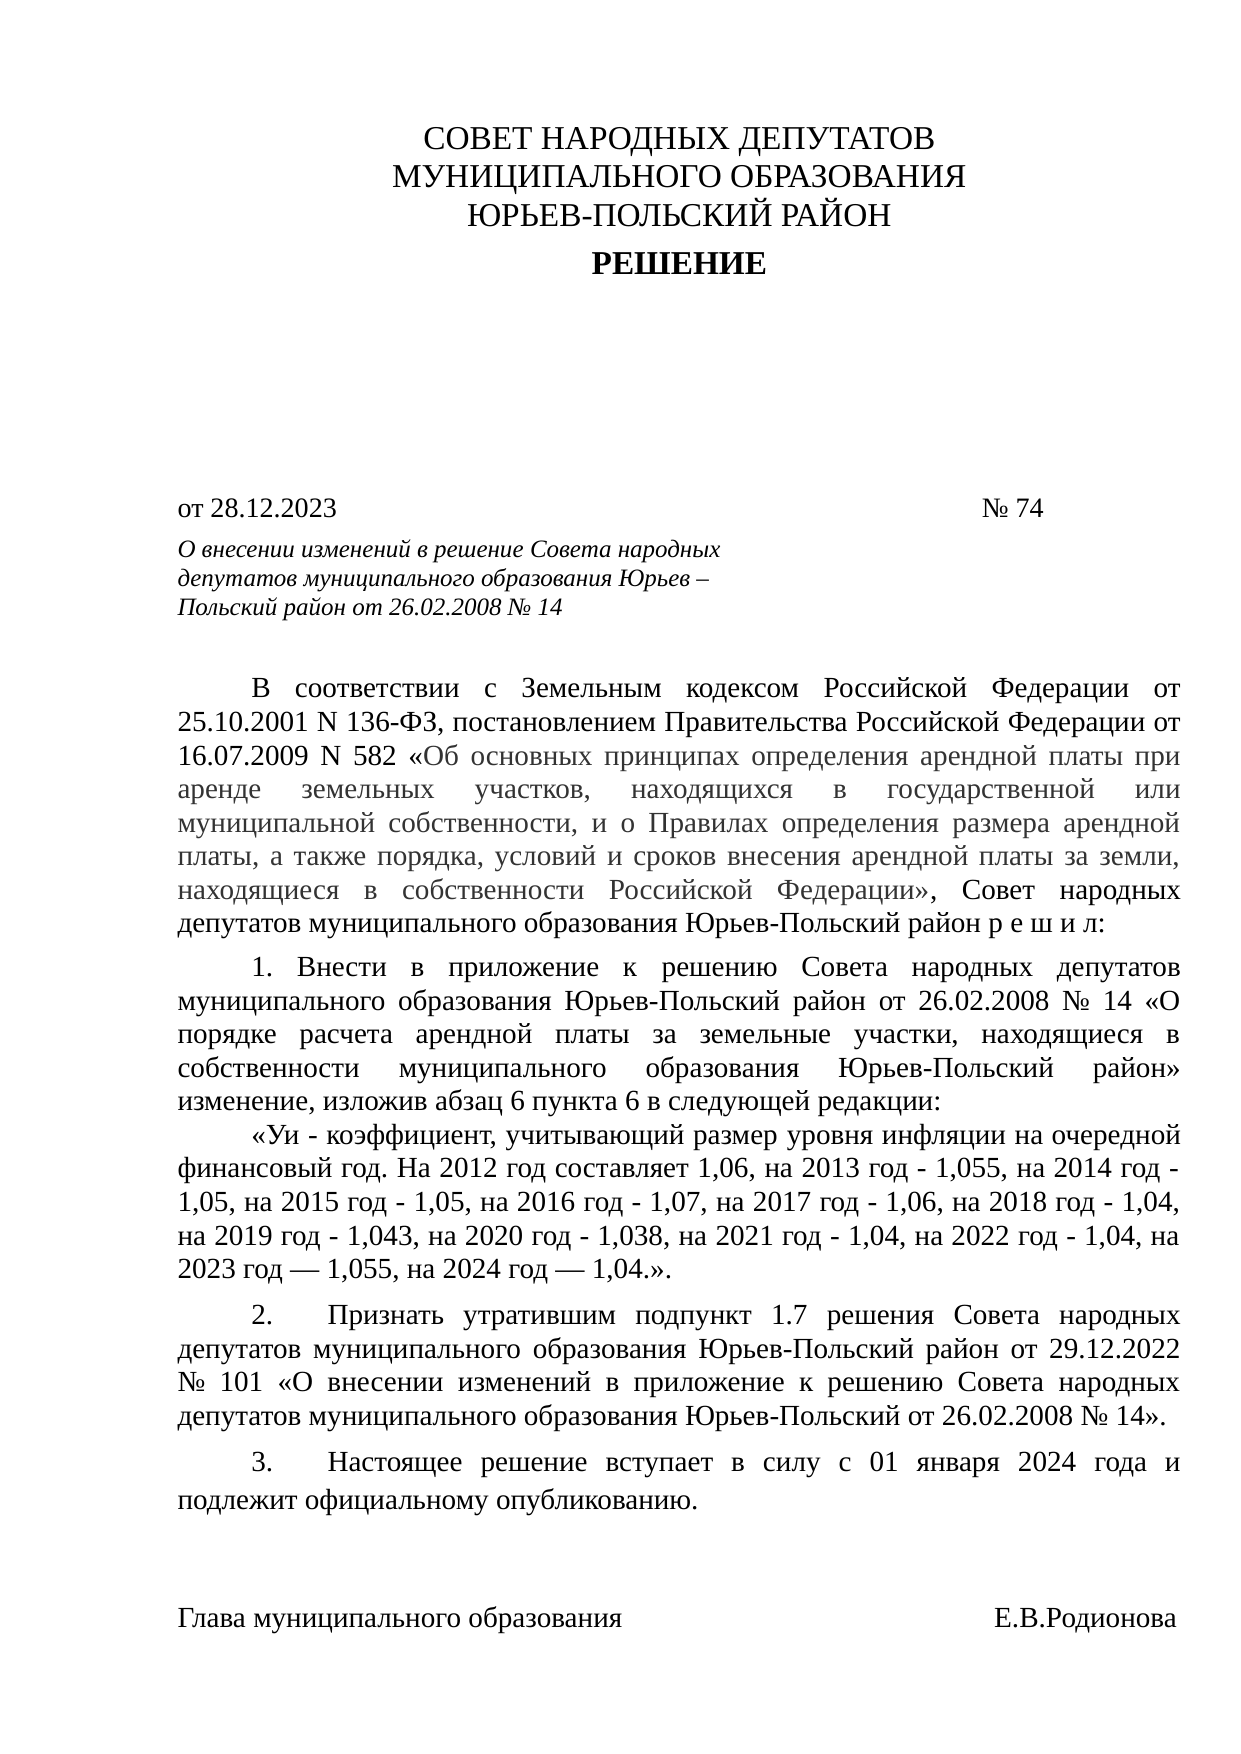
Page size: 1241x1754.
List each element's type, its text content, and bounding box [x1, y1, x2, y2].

text РЕШЕНИЕ [177, 243, 1181, 282]
text ЮРЬЕВ-ПОЛЬСКИЙ РАЙОН [177, 195, 1181, 233]
text «Уи - коэффициент, учитывающий размер уровня инфляции на очередной финансовый год. На 2012 год составляет 1,06, на 2013 год - 1,055, на 2014 год - 1,05, на 2015 год - 1,05, на 2016 год - 1,07, на 2017 год - 1,06, на 2018 год - 1,04, на 2019 год - 1,043, на 2020 год - 1,038, на 2021 год - 1,04, на 2022 год - 1,04, на 2023 год — 1,055, на 2024 год — 1,04.». [177, 1117, 1181, 1285]
list Признать утратившим подпункт 1.7 решения Совета народных депутатов муниципального образования Юрьев-Польский район от 29.12.2022 № 101 «О внесении изменений в приложение к решению Совета народных депутатов муниципального образования Юрьев-Польский от 26.02.2008 № 14». [177, 1297, 1181, 1431]
text МУНИЦИПАЛЬНОГО ОБРАЗОВАНИЯ [177, 156, 1181, 195]
text В соответствии с Земельным кодексом Российской Федерации от 25.10.2001 N 136-ФЗ, постановлением Правительства Российской Федерации от 16.07.2009 N 582 «Об основных принципах определения арендной платы при аренде земельных участков, находящихся в государственной или муниципальной собственности, и о Правилах определения размера арендной платы, а также порядка, условий и сроков внесения арендной платы за земли, находящиеся в собственности Российской Федерации», Совет народных депутатов муниципального образования Юрьев-Польский район р е ш и л: [177, 671, 1181, 939]
text О внесении изменений в решение Совета народных депутатов муниципального образования Юрьев – Польский район от 26.02.2008 № 14 [177, 534, 1181, 620]
text Глава муниципального образования Е.В.Родионова [177, 1600, 1181, 1634]
text от 28.12.2023 № 74 [177, 491, 1181, 524]
text СОВЕТ НАРОДНЫХ ДЕПУТАТОВ [177, 118, 1181, 156]
list Настоящее решение вступает в силу с 01 января 2024 года и подлежит официальному опубликованию. [177, 1444, 1181, 1516]
text 1. Внести в приложение к решению Совета народных депутатов муниципального образования Юрьев-Польский район от 26.02.2008 № 14 «О порядке расчета арендной платы за земельные участки, находящиеся в собственности муниципального образования Юрьев-Польский район» изменение, изложив абзац 6 пункта 6 в следующей редакции: [177, 949, 1181, 1117]
